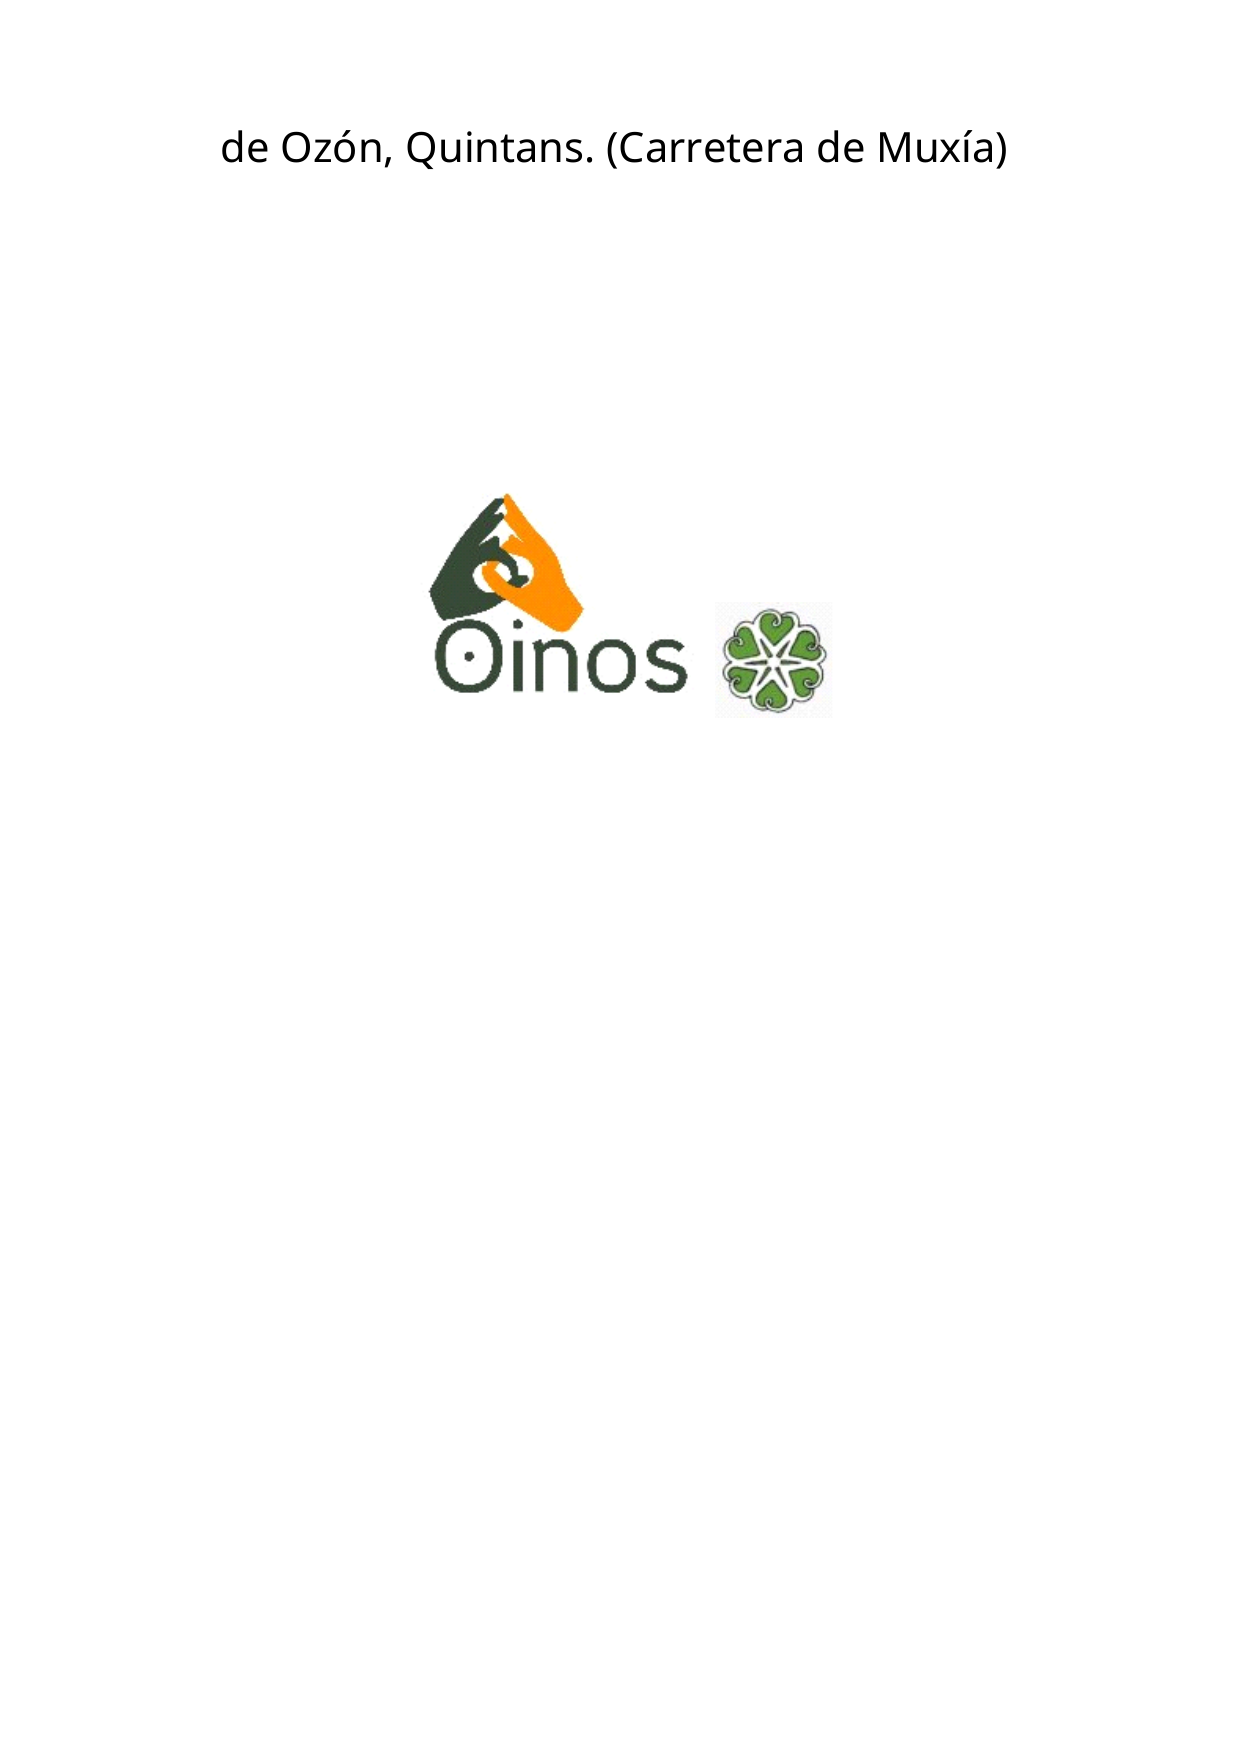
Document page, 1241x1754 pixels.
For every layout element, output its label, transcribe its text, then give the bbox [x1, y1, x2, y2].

text de Ozón, Quintans. (Carretera de Muxía) [118, 118, 1122, 175]
